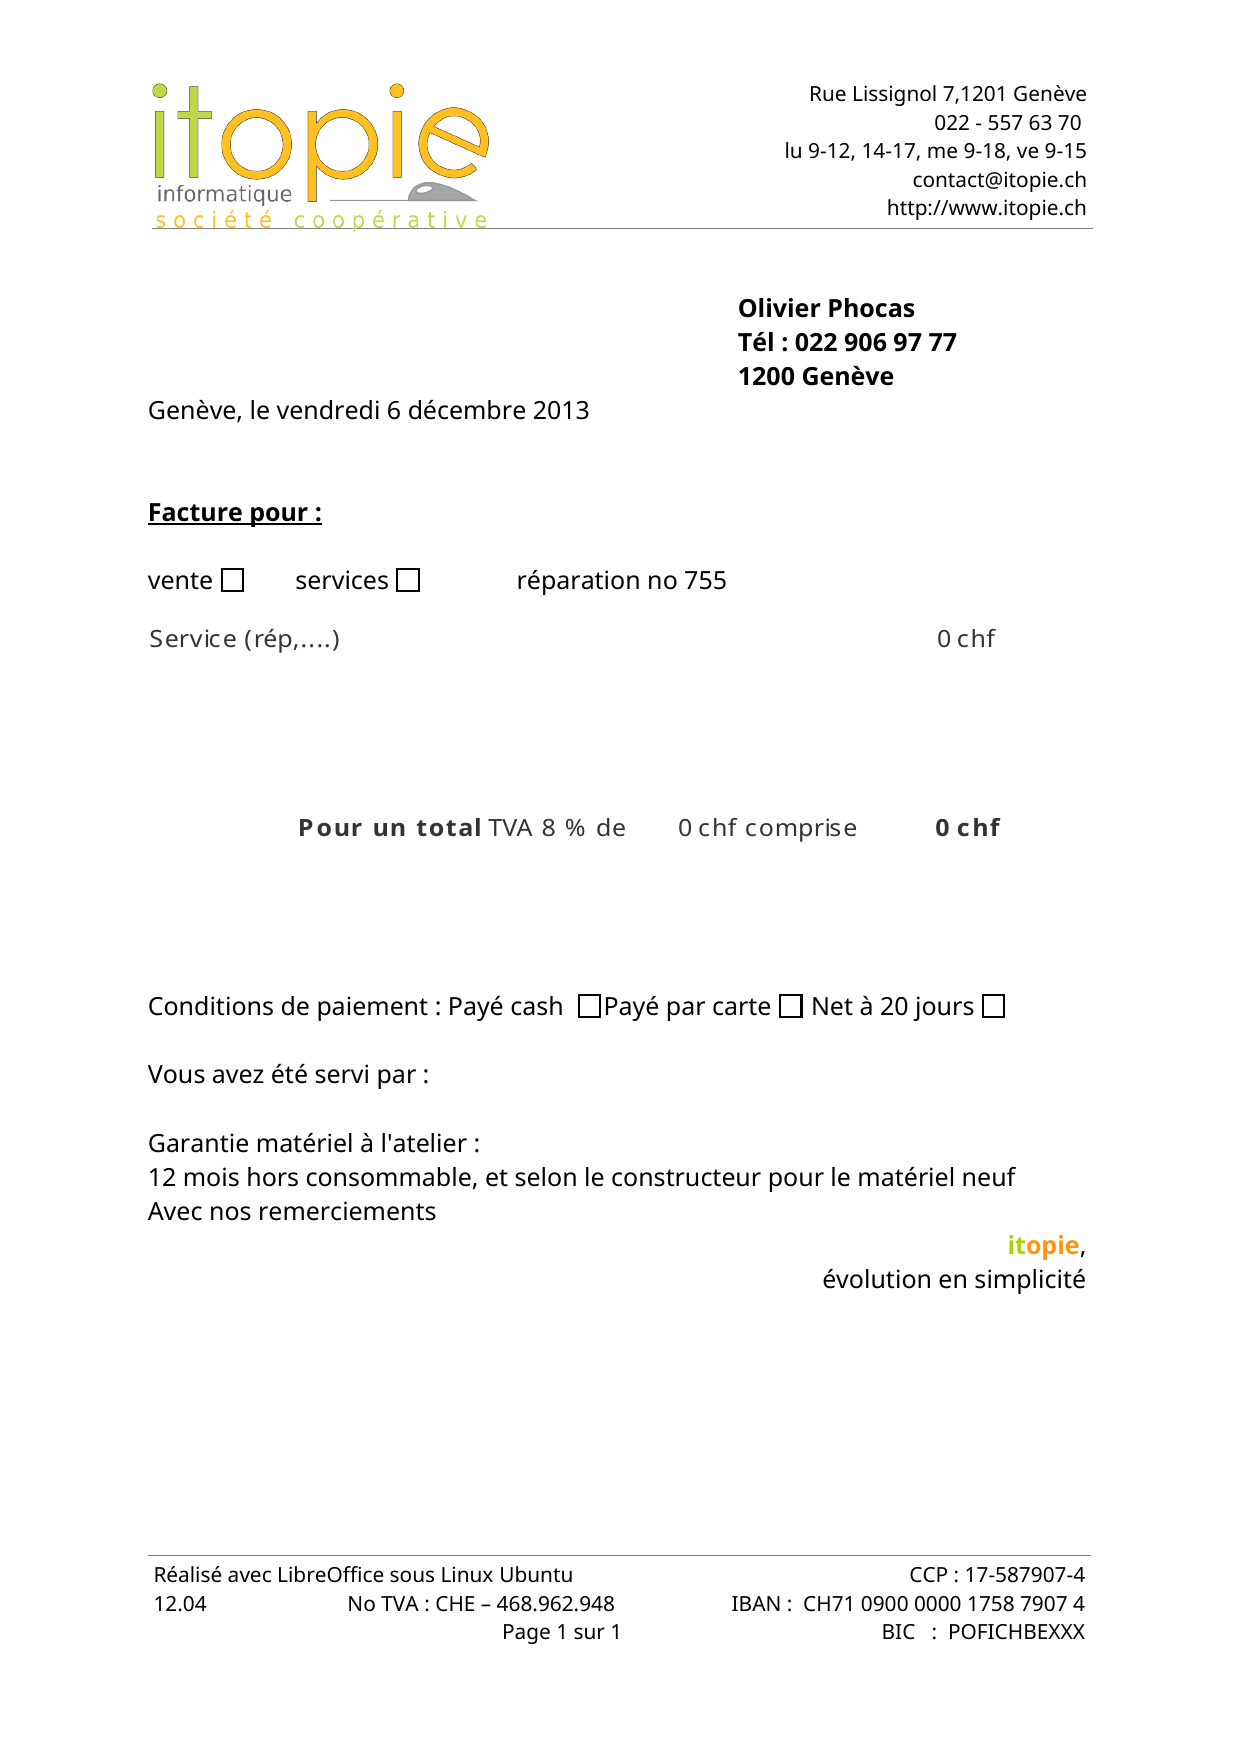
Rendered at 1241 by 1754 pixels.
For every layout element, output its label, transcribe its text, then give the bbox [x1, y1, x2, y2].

text 1200 Genève [148, 358, 1093, 392]
text Olivier Phocas [148, 290, 1093, 324]
text Conditions de paiement : Payé cash Payé par carte Net à 20 jours [148, 989, 1093, 1023]
text évolution en simplicité [148, 1262, 1093, 1296]
text Vous avez été servi par : [148, 1057, 1093, 1091]
text Tél : 022 906 97 77 [148, 324, 1093, 358]
text Genève, le vendredi 6 décembre 2013 [148, 392, 1093, 427]
text 12 mois hors consommable, et selon le constructeur pour le matériel neuf [148, 1159, 1093, 1193]
text Avec nos remerciements [148, 1193, 1093, 1227]
picture [138, 72, 500, 244]
text itopie, [148, 1227, 1093, 1262]
text vente services réparation no 755 [148, 563, 1093, 597]
text Facture pour : [148, 495, 1093, 529]
text Garantie matériel à l'atelier : [148, 1125, 1093, 1159]
